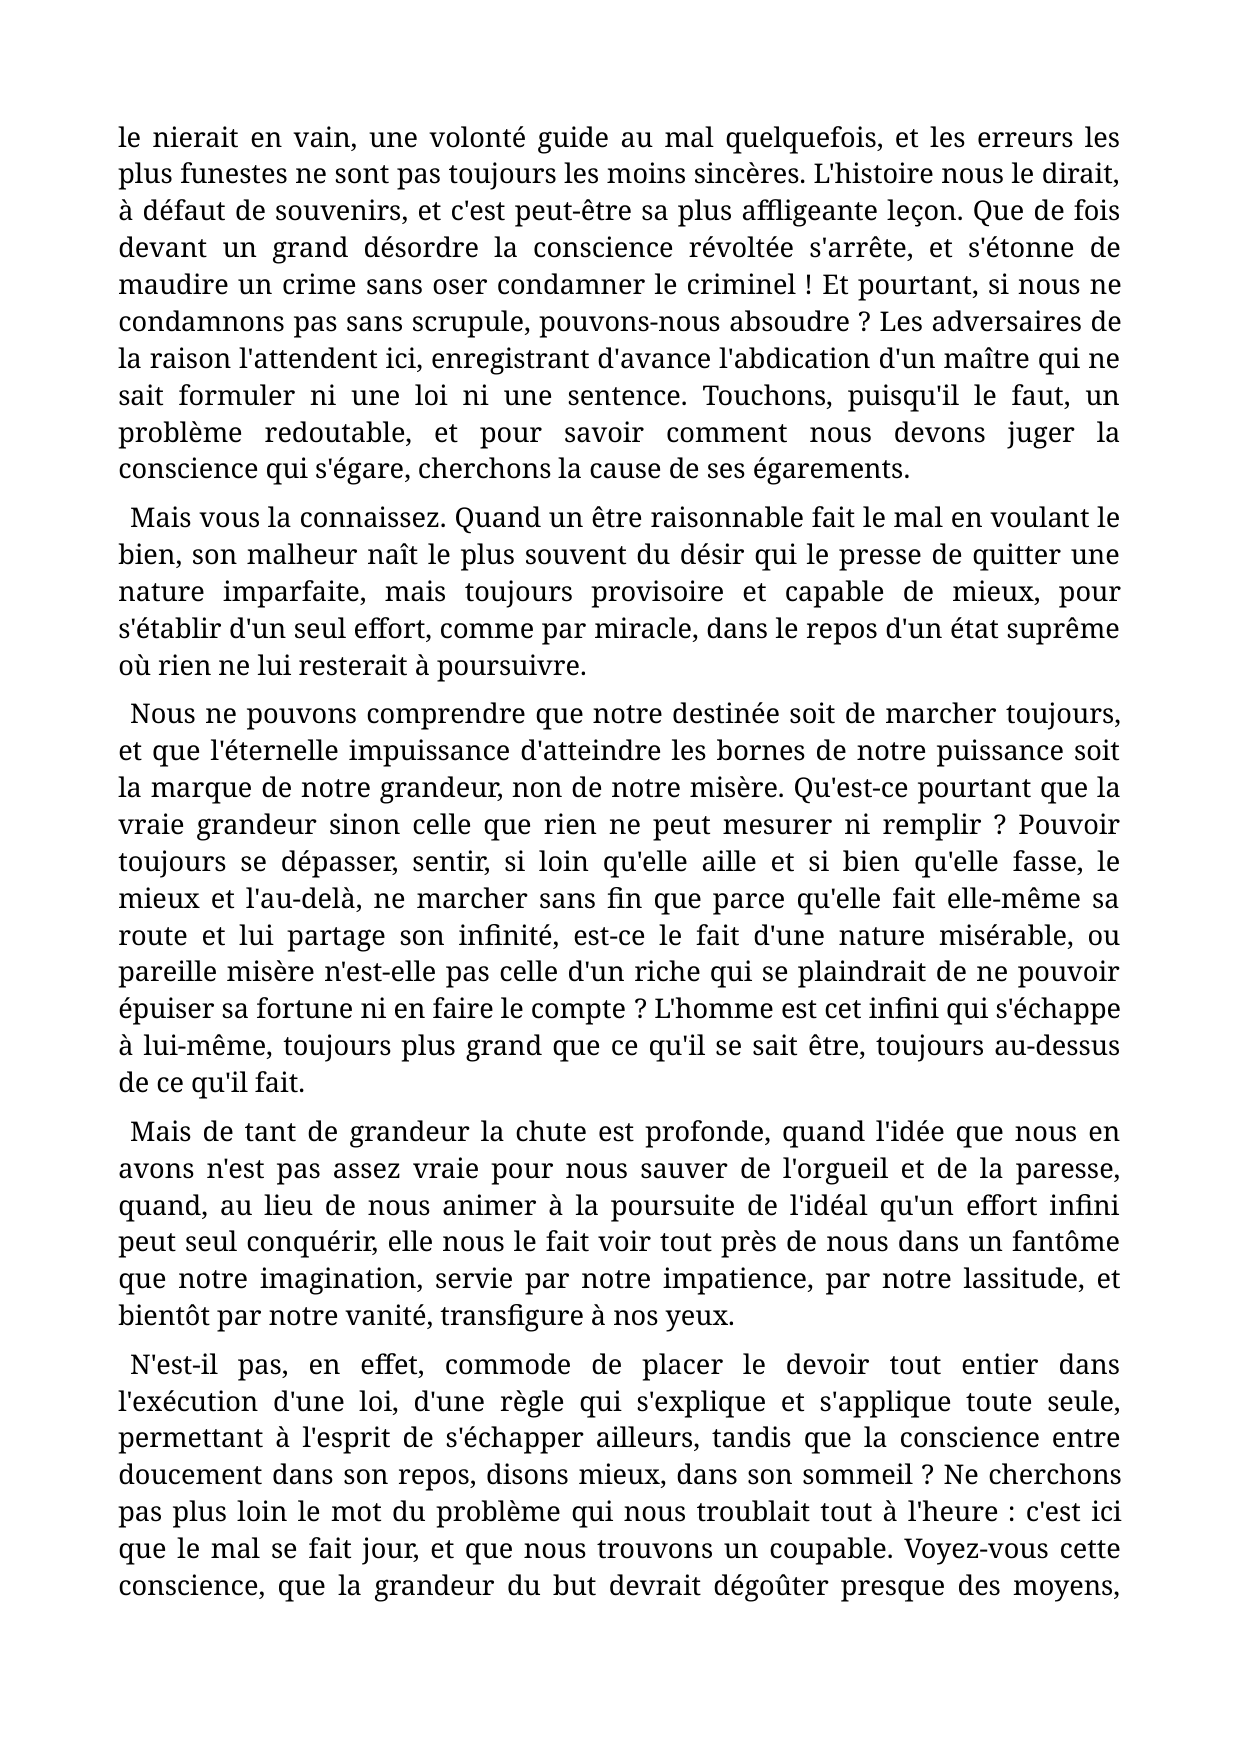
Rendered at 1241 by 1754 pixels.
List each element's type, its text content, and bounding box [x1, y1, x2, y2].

text Mais vous la connaissez. Quand un être raisonnable fait le mal en voulant le bien, son malheur naît le plus souvent du désir qui le presse de quitter une nature imparfaite, mais toujours provisoire et capable de mieux, pour s'établir d'un seul effort, comme par miracle, dans le repos d'un état suprême où rien ne lui resterait à poursuivre. [118, 499, 1122, 683]
text Mais de tant de grandeur la chute est profonde, quand l'idée que nous en avons n'est pas assez vraie pour nous sauver de l'orgueil et de la paresse, quand, au lieu de nous animer à la poursuite de l'idéal qu'un effort infini peut seul conquérir, elle nous le fait voir tout près de nous dans un fantôme que notre imagination, servie par notre impatience, par notre lassitude, et bientôt par notre vanité, transfigure à nos yeux. [118, 1112, 1122, 1333]
text N'est-il pas, en effet, commode de placer le devoir tout entier dans l'exécution d'une loi, d'une règle qui s'explique et s'applique toute seule, permettant à l'esprit de s'échapper ailleurs, tandis que la conscience entre doucement dans son repos, disons mieux, dans son sommeil ? Ne cherchons pas plus loin le mot du problème qui nous troublait tout à l'heure : c'est ici que le mal se fait jour, et que nous trouvons un coupable. Voyez-vous cette conscience, que la grandeur du but devrait dégoûter presque des moyens, [118, 1345, 1122, 1603]
text le nierait en vain, une volonté guide au mal quelquefois, et les erreurs les plus funestes ne sont pas toujours les moins sincères. L'histoire nous le dirait, à défaut de souvenirs, et c'est peut-être sa plus affligeante leçon. Que de fois devant un grand désordre la conscience révoltée s'arrête, et s'étonne de maudire un crime sans oser condamner le criminel ! Et pourtant, si nous ne condamnons pas sans scrupule, pouvons-nous absoudre ? Les adversaires de la raison l'attendent ici, enregistrant d'avance l'abdication d'un maître qui ne sait formuler ni une loi ni une sentence. Touchons, puisqu'il le faut, un problème redoutable, et pour savoir comment nous devons juger la conscience qui s'égare, cherchons la cause de ses égarements. [118, 118, 1122, 487]
text Nous ne pouvons comprendre que notre destinée soit de marcher toujours, et que l'éternelle impuissance d'atteindre les bornes de notre puissance soit la marque de notre grandeur, non de notre misère. Qu'est-ce pourtant que la vraie grandeur sinon celle que rien ne peut mesurer ni remplir ? Pouvoir toujours se dépasser, sentir, si loin qu'elle aille et si bien qu'elle fasse, le mieux et l'au-delà, ne marcher sans fin que parce qu'elle fait elle-même sa route et lui partage son infinité, est-ce le fait d'une nature misérable, ou pareille misère n'est-elle pas celle d'un riche qui se plaindrait de ne pouvoir épuiser sa fortune ni en faire le compte ? L'homme est cet infini qui s'échappe à lui-même, toujours plus grand que ce qu'il se sait être, toujours au-dessus de ce qu'il fait. [118, 695, 1122, 1100]
